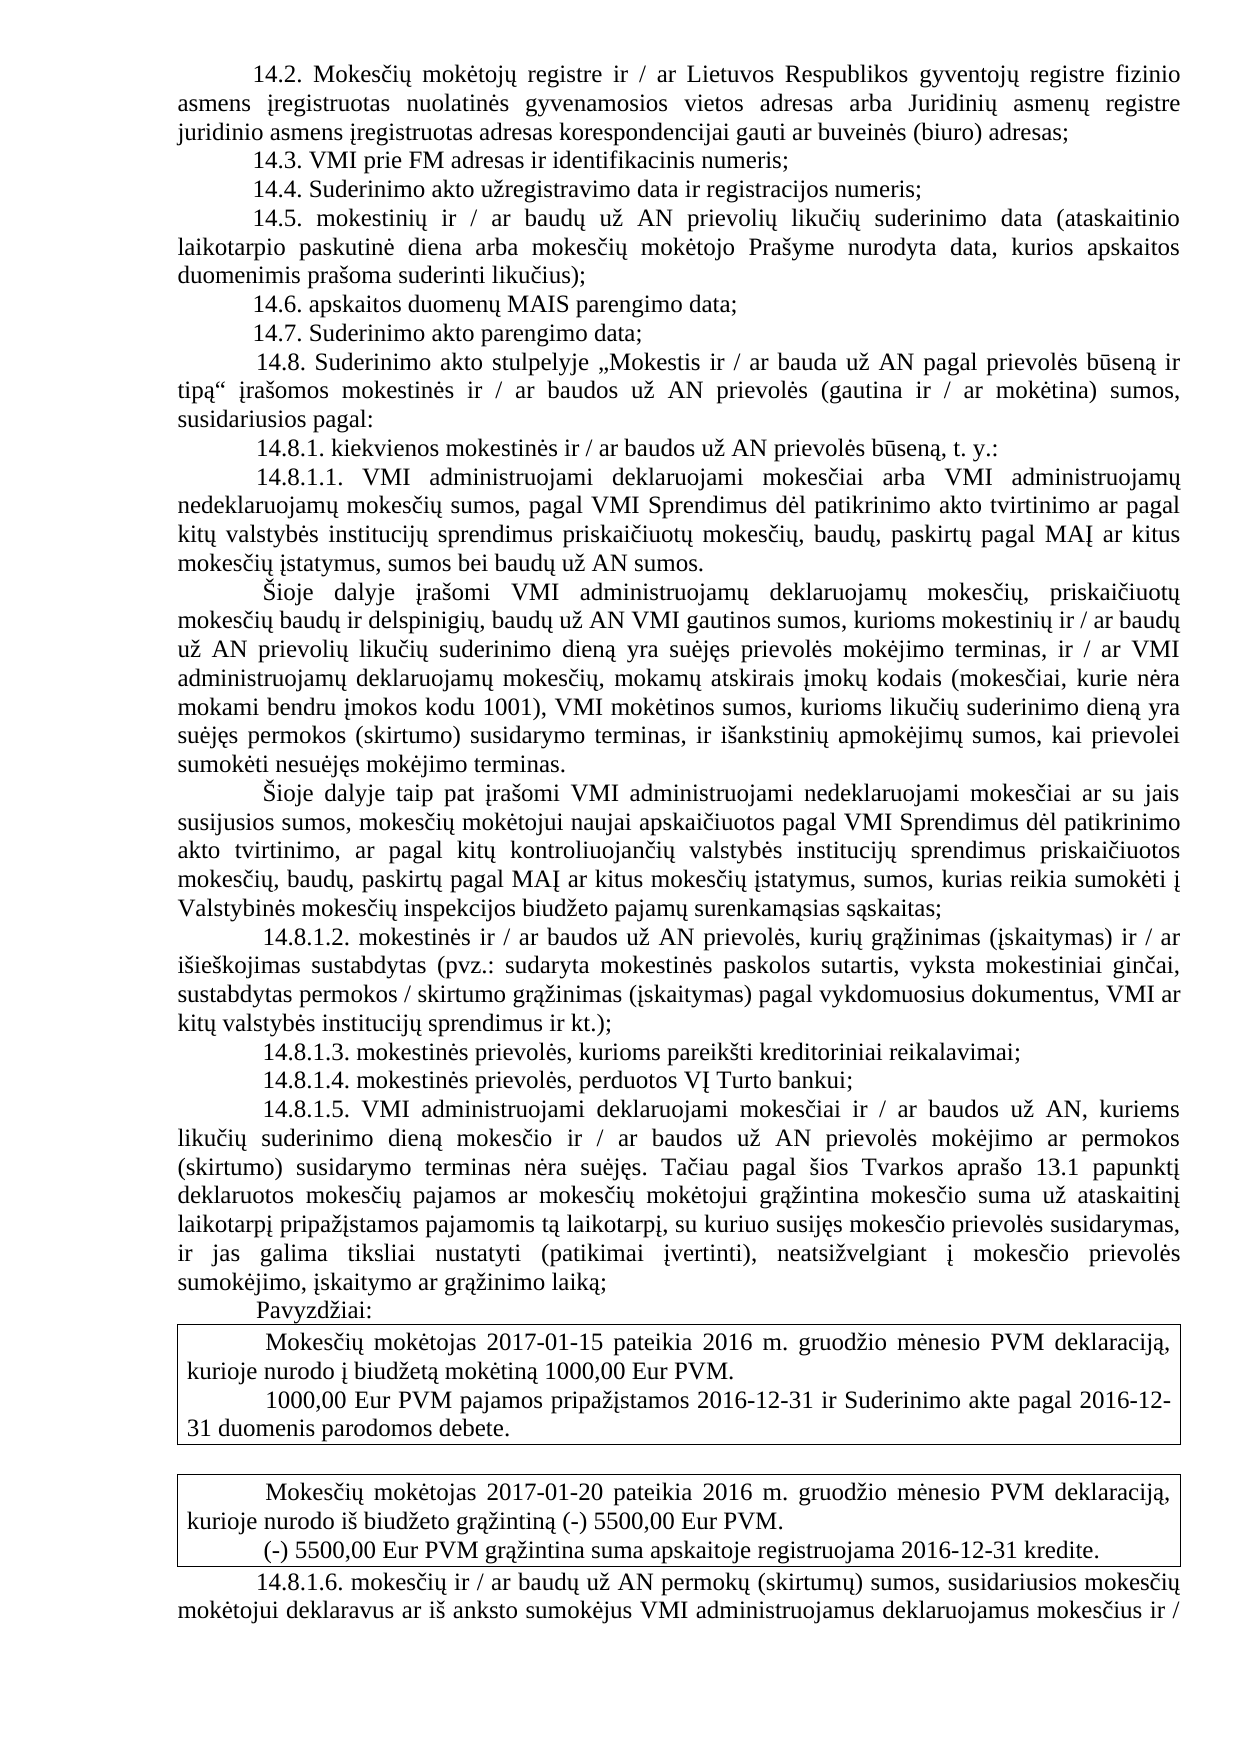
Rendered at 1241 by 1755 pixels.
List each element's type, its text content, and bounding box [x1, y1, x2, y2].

text Mokesčių mokėtojas 2017-01-20 pateikia 2016 m. gruodžio mėnesio PVM deklaraciją, kurioje nurodo iš biudžeto grąžintiną (-) 5500,00 Eur PVM. [178, 1475, 1180, 1532]
text 14.8.1.4. mokestinės prievolės, perduotos VĮ Turto bankui; [177, 1065, 1181, 1094]
text 14.8.1.2. mokestinės ir / ar baudos už AN prievolės, kurių grąžinimas (įskaitymas) ir / ar išieškojimas sustabdytas (pvz.: sudaryta mokestinės paskolos sutartis, vyksta mokestiniai ginčai, sustabdytas permokos / skirtumo grąžinimas (įskaitymas) pagal vykdomuosius dokumentus, VMI ar kitų valstybės institucijų sprendimus ir kt.); [177, 922, 1181, 1037]
text 1000,00 Eur PVM pajamos pripažįstamos 2016-12-31 ir Suderinimo akte pagal 2016-12-31 duomenis parodomos debete. [178, 1382, 1180, 1444]
text 14.6. apskaitos duomenų MAIS parengimo data; [177, 289, 1181, 318]
text 14.8. Suderinimo akto stulpelyje „Mokestis ir / ar bauda už AN pagal prievolės būseną ir tipą“ įrašomos mokestinės ir / ar baudos už AN prievolės (gautina ir / ar mokėtina) sumos, susidariusios pagal: [177, 347, 1181, 433]
text 14.8.1.5. VMI administruojami deklaruojami mokesčiai ir / ar baudos už AN, kuriems likučių suderinimo dieną mokesčio ir / ar baudos už AN prievolės mokėjimo ar permokos (skirtumo) susidarymo terminas nėra suėjęs. Tačiau pagal šios Tvarkos aprašo 13.1 papunktį deklaruotos mokesčių pajamos ar mokesčių mokėtojui grąžintina mokesčio suma už ataskaitinį laikotarpį pripažįstamos pajamomis tą laikotarpį, su kuriuo susijęs mokesčio prievolės susidarymas, ir jas galima tiksliai nustatyti (patikimai įvertinti), neatsižvelgiant į mokesčio prievolės sumokėjimo, įskaitymo ar grąžinimo laiką; [177, 1094, 1181, 1295]
text 14.7. Suderinimo akto parengimo data; [177, 318, 1181, 347]
text 14.8.1. kiekvienos mokestinės ir / ar baudos už AN prievolės būseną, t. y.: [177, 433, 1181, 462]
text 14.3. VMI prie FM adresas ir identifikacinis numeris; [177, 145, 1181, 174]
text 14.8.1.3. mokestinės prievolės, kurioms pareikšti kreditoriniai reikalavimai; [177, 1037, 1181, 1065]
text (-) 5500,00 Eur PVM grąžintina suma apskaitoje registruojama 2016-12-31 kredite. [178, 1532, 1180, 1566]
text 14.8.1.1. VMI administruojami deklaruojami mokesčiai arba VMI administruojamų nedeklaruojamų mokesčių sumos, pagal VMI Sprendimus dėl patikrinimo akto tvirtinimo ar pagal kitų valstybės institucijų sprendimus priskaičiuotų mokesčių, baudų, paskirtų pagal MAĮ ar kitus mokesčių įstatymus, sumos bei baudų už AN sumos. [177, 462, 1181, 577]
text Šioje dalyje taip pat įrašomi VMI administruojami nedeklaruojami mokesčiai ar su jais susijusios sumos, mokesčių mokėtojui naujai apskaičiuotos pagal VMI Sprendimus dėl patikrinimo akto tvirtinimo, ar pagal kitų kontroliuojančių valstybės institucijų sprendimus priskaičiuotos mokesčių, baudų, paskirtų pagal MAĮ ar kitus mokesčių įstatymus, sumos, kurias reikia sumokėti į Valstybinės mokesčių inspekcijos biudžeto pajamų surenkamąsias sąskaitas; [177, 778, 1181, 922]
text 14.4. Suderinimo akto užregistravimo data ir registracijos numeris; [177, 174, 1181, 203]
text 14.2. Mokesčių mokėtojų registre ir / ar Lietuvos Respublikos gyventojų registre fizinio asmens įregistruotas nuolatinės gyvenamosios vietos adresas arba Juridinių asmenų registre juridinio asmens įregistruotas adresas korespondencijai gauti ar buveinės (biuro) adresas; [177, 59, 1181, 145]
text Šioje dalyje įrašomi VMI administruojamų deklaruojamų mokesčių, priskaičiuotų mokesčių baudų ir delspinigių, baudų už AN VMI gautinos sumos, kurioms mokestinių ir / ar baudų už AN prievolių likučių suderinimo dieną yra suėjęs prievolės mokėjimo terminas, ir / ar VMI administruojamų deklaruojamų mokesčių, mokamų atskirais įmokų kodais (mokesčiai, kurie nėra mokami bendru įmokos kodu 1001), VMI mokėtinos sumos, kurioms likučių suderinimo dieną yra suėjęs permokos (skirtumo) susidarymo terminas, ir išankstinių apmokėjimų sumos, kai prievolei sumokėti nesuėjęs mokėjimo terminas. [177, 577, 1181, 778]
text 14.5. mokestinių ir / ar baudų už AN prievolių likučių suderinimo data (ataskaitinio laikotarpio paskutinė diena arba mokesčių mokėtojo Prašyme nurodyta data, kurios apskaitos duomenimis prašoma suderinti likučius); [177, 203, 1181, 289]
text 14.8.1.6. mokesčių ir / ar baudų už AN permokų (skirtumų) sumos, susidariusios mokesčių mokėtojui deklaravus ar iš anksto sumokėjus VMI administruojamus deklaruojamus mokesčius ir / [177, 1567, 1181, 1624]
text Mokesčių mokėtojas 2017-01-15 pateikia 2016 m. gruodžio mėnesio PVM deklaraciją, kurioje nurodo į biudžetą mokėtiną 1000,00 Eur PVM. [178, 1325, 1180, 1382]
text Pavyzdžiai: [177, 1295, 1181, 1324]
